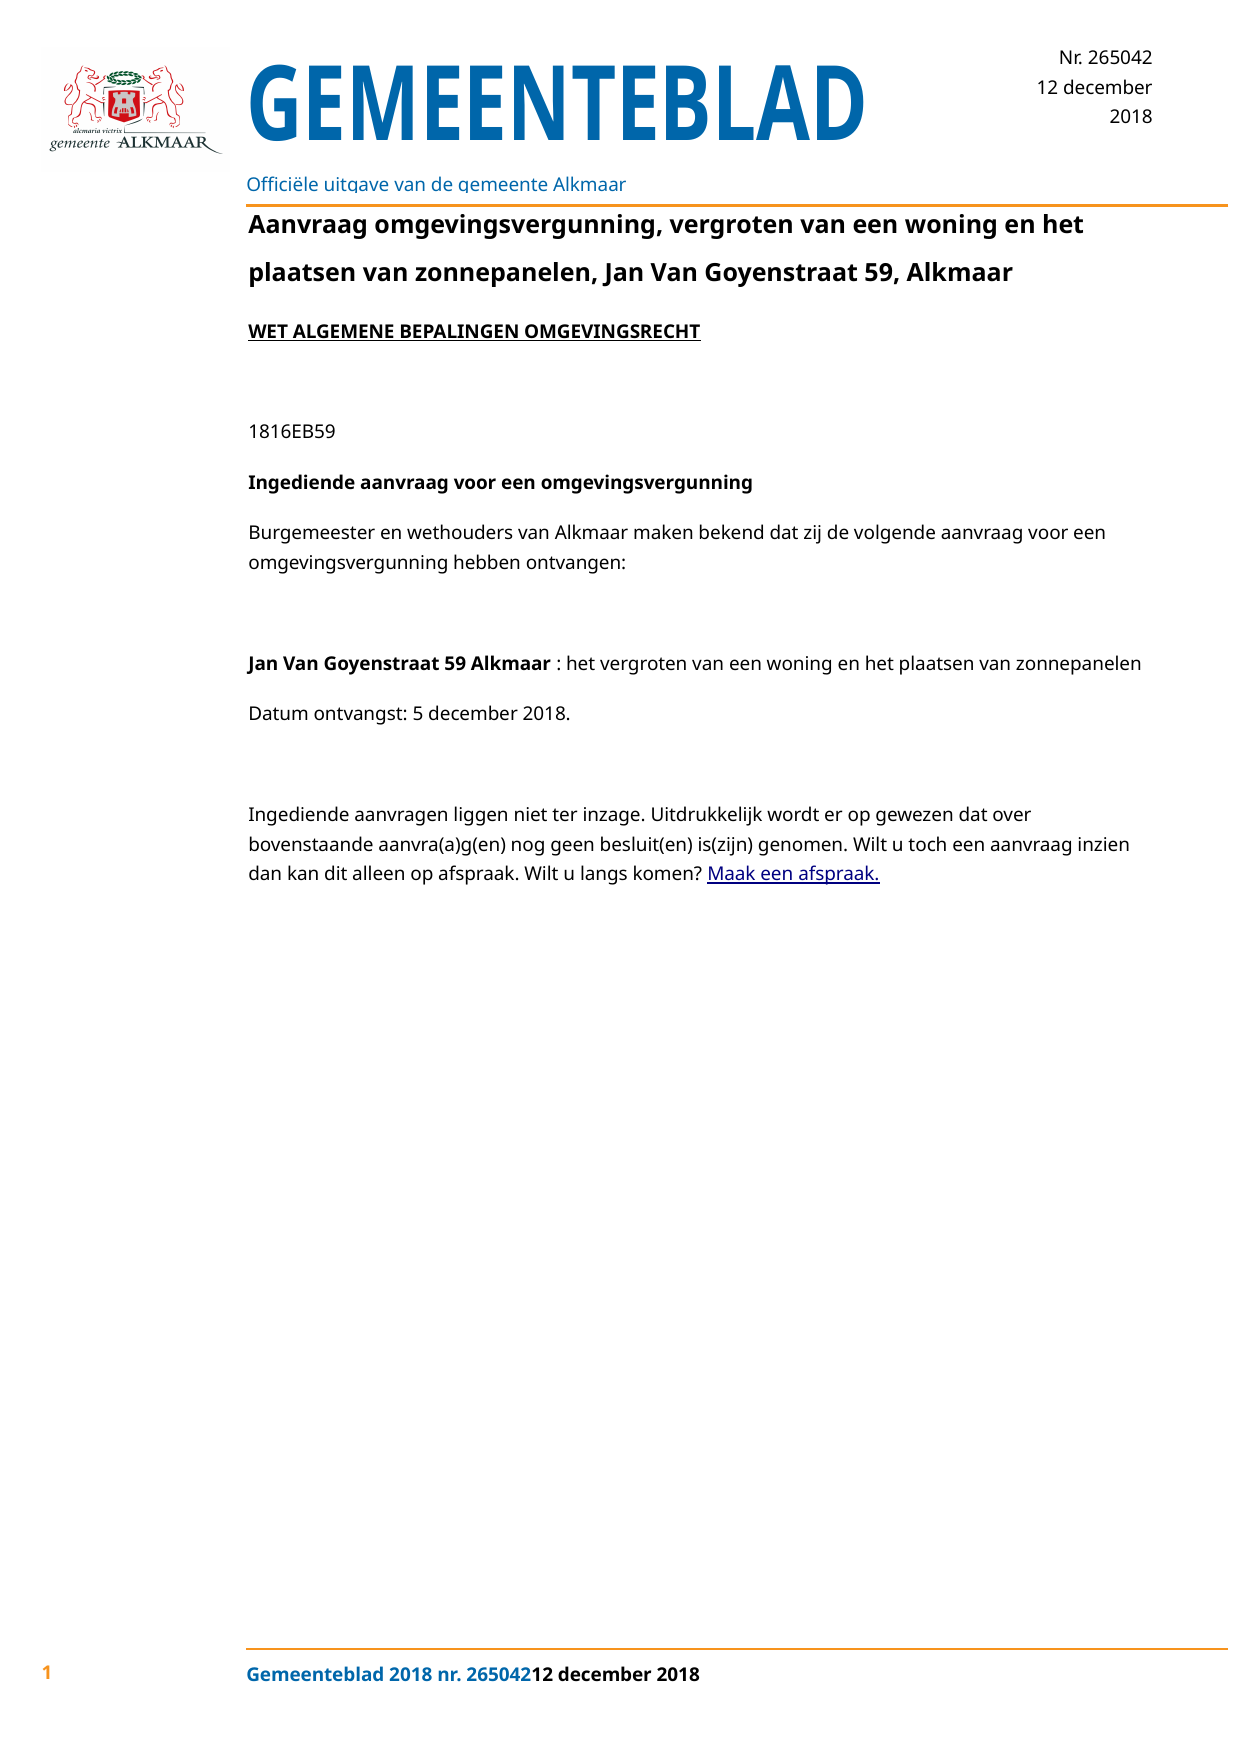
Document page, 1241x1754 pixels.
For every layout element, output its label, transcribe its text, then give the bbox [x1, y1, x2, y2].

text Aanvraag omgevingsvergunning, vergroten van een woning en het plaatsen van zonnepanelen, Jan Van Goyenstraat 59, Alkmaar [248, 207, 1152, 288]
text WET ALGEMENE BEPALINGEN OMGEVINGSRECHT [248, 318, 1152, 344]
picture [41, 47, 231, 172]
text Ingediende aanvragen liggen niet ter inzage. Uitdrukkelijk wordt er op gewezen dat over bovenstaande aanvra(a)g(en) nog geen besluit(en) is(zijn) genomen. Wilt u toch een aanvraag inzien dan kan dit alleen op afspraak. Wilt u langs komen? Maak een afspraak. [248, 801, 1152, 886]
text 1816EB59 [248, 419, 1152, 444]
text Burgemeester en wethouders van Alkmaar maken bekend dat zij de volgende aanvraag voor een omgevingsvergunning hebben ontvangen: [248, 519, 1152, 575]
text Jan Van Goyenstraat 59 Alkmaar : het vergroten van een woning en het plaatsen van zonnepanelen [248, 650, 1152, 676]
text Ingediende aanvraag voor een omgevingsvergunning [248, 469, 1152, 495]
text Datum ontvangst: 5 december 2018. [248, 700, 1152, 726]
